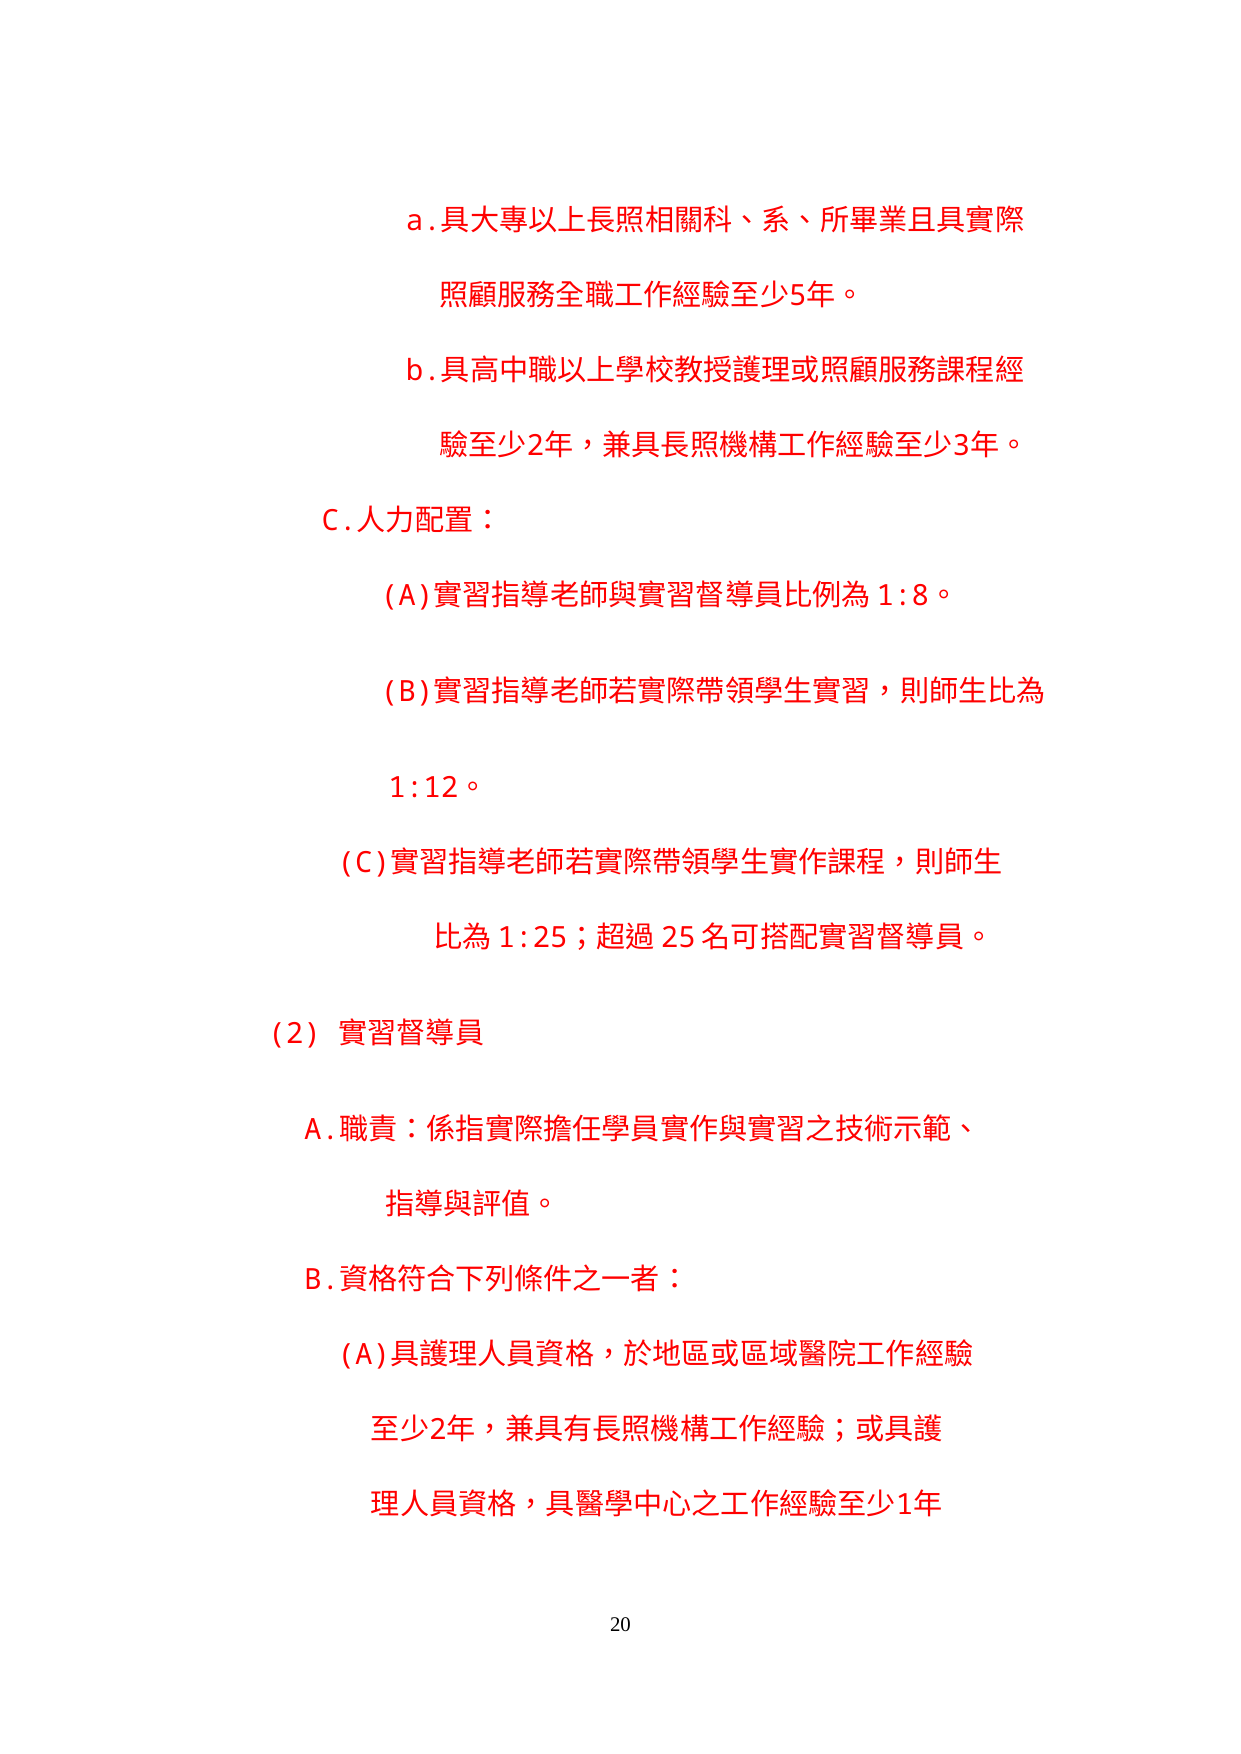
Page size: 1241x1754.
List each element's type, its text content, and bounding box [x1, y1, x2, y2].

text (A)具護理人員資格，於地區或區域醫院工作經驗 [118, 1314, 1122, 1389]
text 1:12。 [118, 747, 1122, 822]
text 指導與評值。 [118, 1164, 1122, 1239]
text 照顧服務全職工作經驗至少5年。 [118, 255, 1122, 330]
text (2) 實習督導員 [118, 993, 1122, 1068]
text 比為1:25；超過25名可搭配實習督導員。 [118, 897, 1122, 972]
text C.人力配置： [118, 480, 1122, 555]
text 驗至少2年，兼具長照機構工作經驗至少3年。 [118, 405, 1122, 480]
text b.具高中職以上學校教授護理或照顧服務課程經 [118, 330, 1122, 405]
text (C)實習指導老師若實際帶領學生實作課程，則師生 [118, 822, 1122, 897]
text (B)實習指導老師若實際帶領學生實習，則師生比為 [118, 651, 1122, 726]
text B.資格符合下列條件之一者： [118, 1239, 1122, 1314]
text A.職責：係指實際擔任學員實作與實習之技術示範、 [118, 1089, 1122, 1164]
text 至少2年，兼具有長照機構工作經驗；或具護 [118, 1389, 1122, 1464]
text a.具大專以上長照相關科、系、所畢業且具實際 [118, 180, 1122, 255]
text (A)實習指導老師與實習督導員比例為1:8。 [118, 555, 1122, 630]
text 理人員資格，具醫學中心之工作經驗至少1年 [118, 1464, 1122, 1539]
